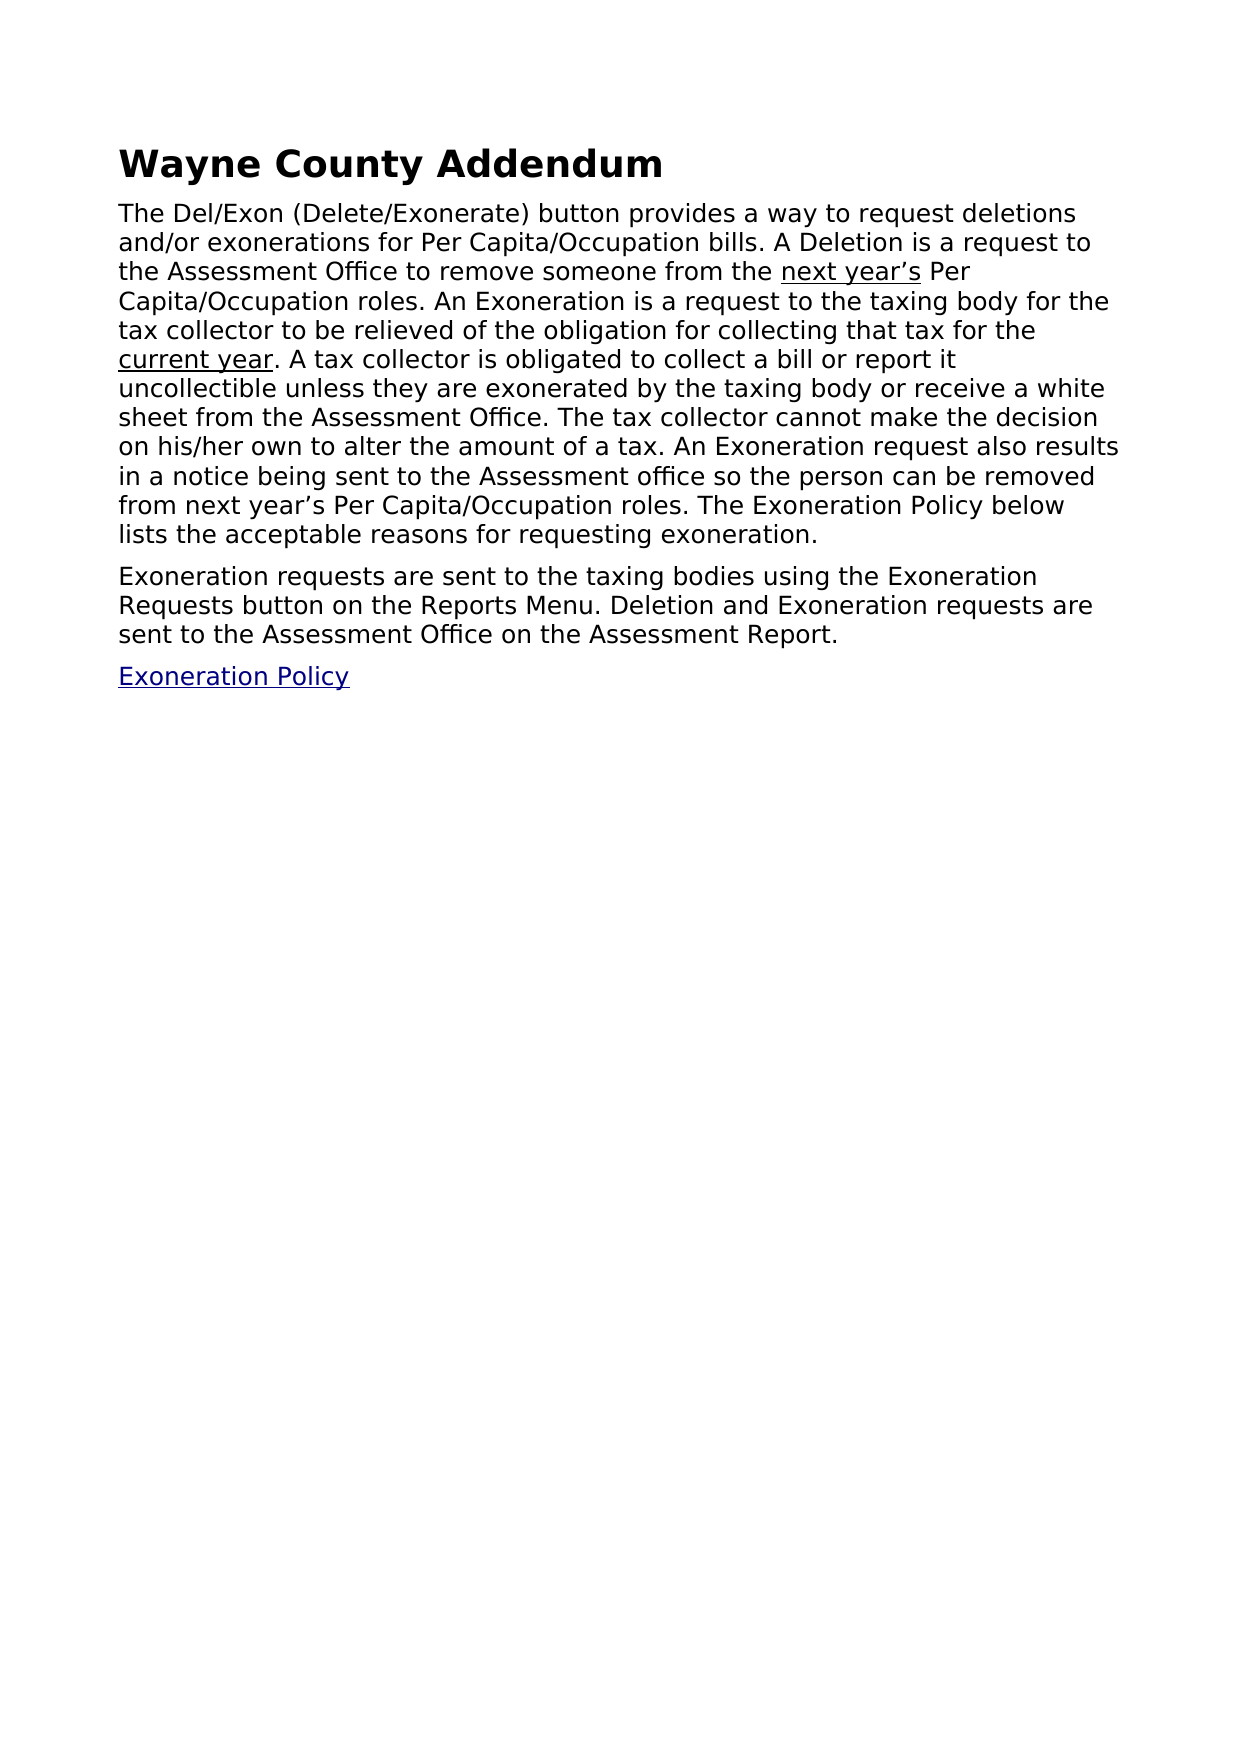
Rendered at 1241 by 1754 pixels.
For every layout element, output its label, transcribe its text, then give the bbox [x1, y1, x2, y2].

subtitle Wayne County Addendum [118, 143, 1122, 187]
text Exoneration Policy [118, 662, 1122, 691]
text Exoneration requests are sent to the taxing bodies using the Exoneration Requests button on the Reports Menu. Deletion and Exoneration requests are sent to the Assessment Office on the Assessment Report. [118, 562, 1122, 649]
text The Del/Exon (Delete/Exonerate) button provides a way to request deletions and/or exonerations for Per Capita/Occupation bills. A Deletion is a request to the Assessment Office to remove someone from the next year’s Per Capita/Occupation roles. An Exoneration is a request to the taxing body for the tax collector to be relieved of the obligation for collecting that tax for the current year. A tax collector is obligated to collect a bill or report it uncollectible unless they are exonerated by the taxing body or receive a white sheet from the Assessment Office. The tax collector cannot make the decision on his/her own to alter the amount of a tax. An Exoneration request also results in a notice being sent to the Assessment office so the person can be removed from next year’s Per Capita/Occupation roles. The Exoneration Policy below lists the acceptable reasons for requesting exoneration. [118, 199, 1122, 549]
